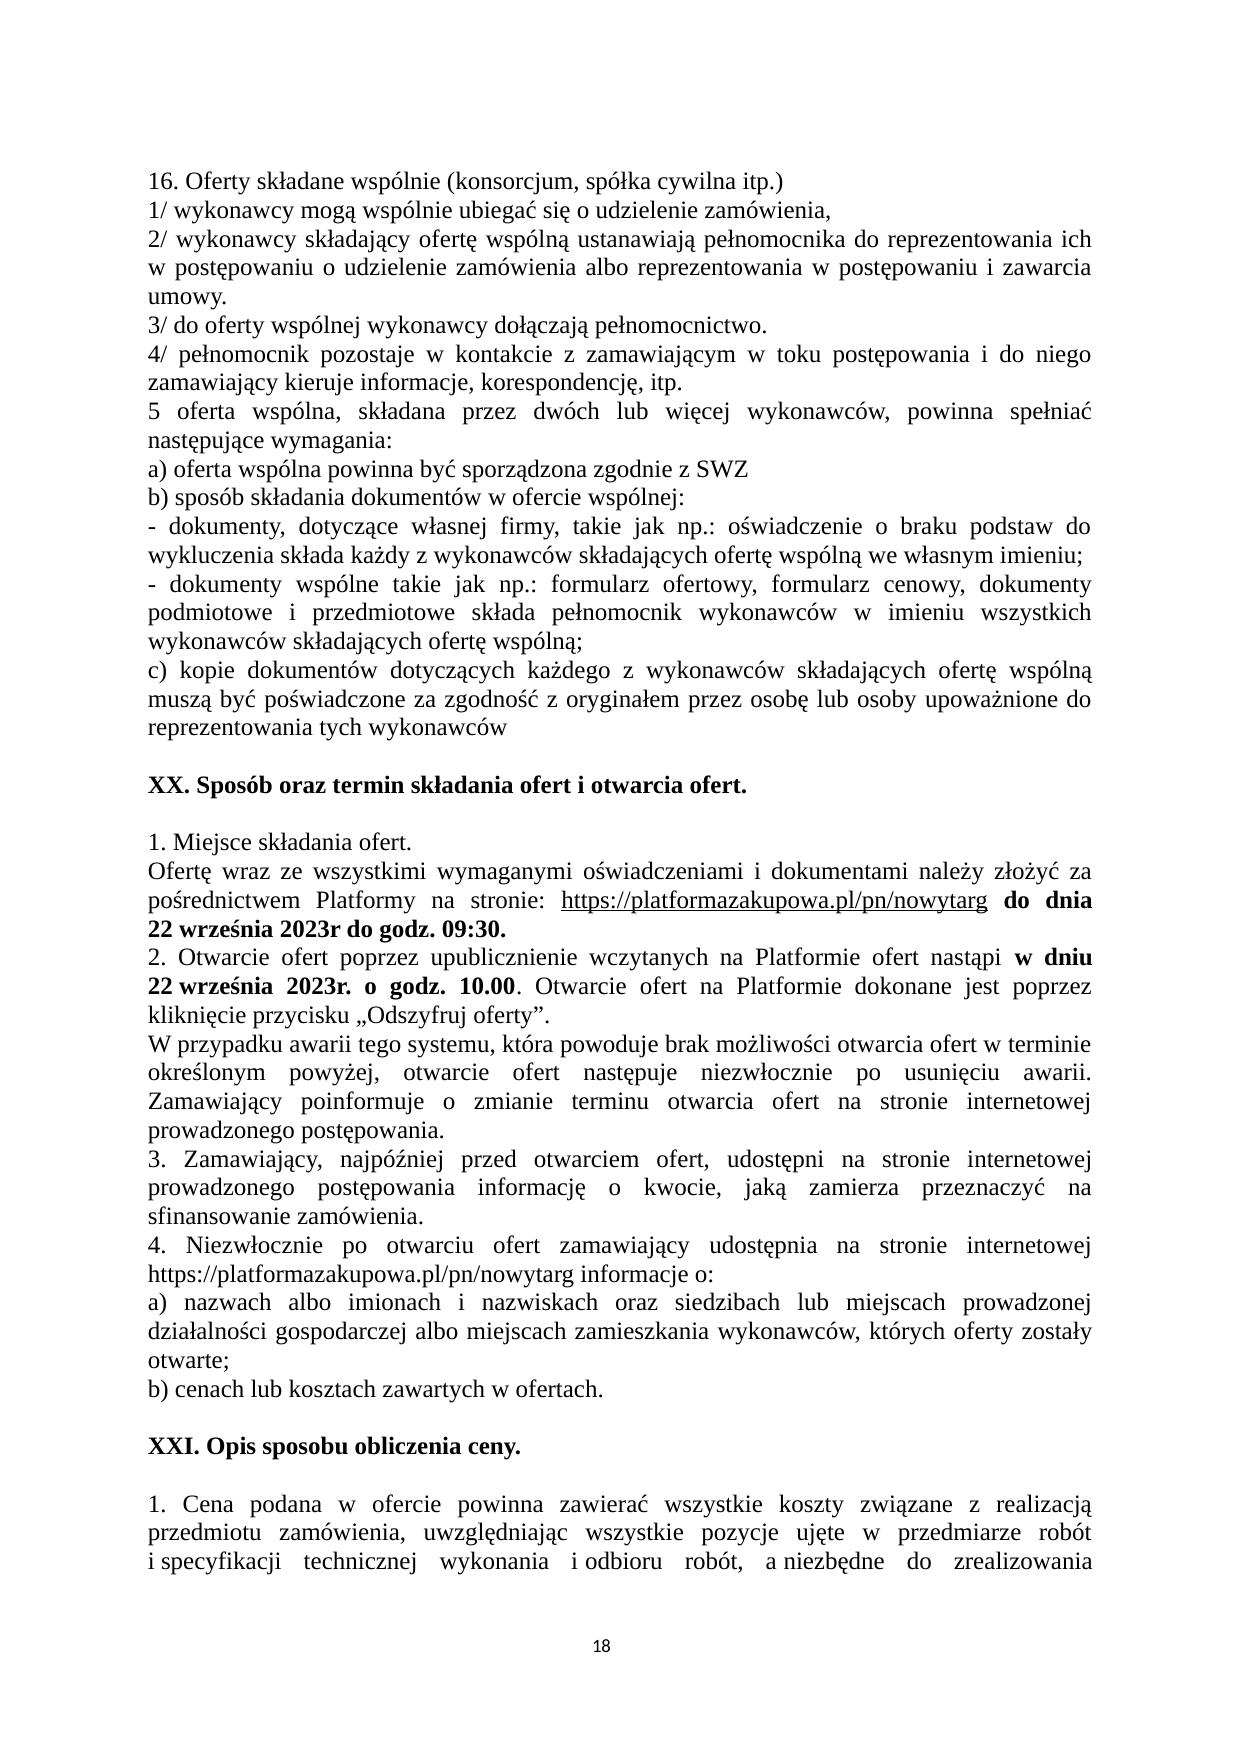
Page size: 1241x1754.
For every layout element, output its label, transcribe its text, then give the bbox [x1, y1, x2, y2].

text b) cenach lub kosztach zawartych w ofertach. [148, 1374, 1093, 1402]
text 2. Otwarcie ofert poprzez upublicznienie wczytanych na Platformie ofert nastąpi w dniu 22 września 2023r. o godz. 10.00. Otwarcie ofert na Platformie dokonane jest poprzez kliknięcie przycisku „Odszyfruj oferty”. [148, 942, 1093, 1029]
text Ofertę wraz ze wszystkimi wymaganymi oświadczeniami i dokumentami należy złożyć za pośrednictwem Platformy na stronie: https://platformazakupowa.pl/pn/nowytarg do dnia 22 września 2023r do godz. 09:30. [148, 856, 1093, 942]
text 16. Oferty składane wspólnie (konsorcjum, spółka cywilna itp.) [148, 166, 1093, 195]
text 1. Miejsce składania ofert. [148, 827, 1093, 856]
text 2/ wykonawcy składający ofertę wspólną ustanawiają pełnomocnika do reprezentowania ich w postępowaniu o udzielenie zamówienia albo reprezentowania w postępowaniu i zawarcia umowy. [148, 224, 1093, 310]
text 4/ pełnomocnik pozostaje w kontakcie z zamawiającym w toku postępowania i do niego zamawiający kieruje informacje, korespondencję, itp. [148, 339, 1093, 396]
text XX. Sposób oraz termin składania ofert i otwarcia ofert. [148, 770, 1093, 799]
text a) oferta wspólna powinna być sporządzona zgodnie z SWZ [148, 454, 1093, 482]
text 1. Cena podana w ofercie powinna zawierać wszystkie koszty związane z realizacją przedmiotu zamówienia, uwzględniając wszystkie pozycje ujęte w przedmiarze robót i specyfikacji technicznej wykonania i odbioru robót, a niezbędne do zrealizowania [148, 1489, 1093, 1575]
text XXI. Opis sposobu obliczenia ceny. [148, 1431, 1093, 1460]
text a) nazwach albo imionach i nazwiskach oraz siedzibach lub miejscach prowadzonej działalności gospodarczej albo miejscach zamieszkania wykonawców, których oferty zostały otwarte; [148, 1287, 1093, 1374]
text b) sposób składania dokumentów w ofercie wspólnej: [148, 482, 1093, 511]
text W przypadku awarii tego systemu, która powoduje brak możliwości otwarcia ofert w terminie określonym powyżej, otwarcie ofert następuje niezwłocznie po usunięciu awarii. Zamawiający poinformuje o zmianie terminu otwarcia ofert na stronie internetowej prowadzonego postępowania. [148, 1029, 1093, 1144]
text - dokumenty wspólne takie jak np.: formularz ofertowy, formularz cenowy, dokumenty podmiotowe i przedmiotowe składa pełnomocnik wykonawców w imieniu wszystkich wykonawców składających ofertę wspólną; [148, 569, 1093, 655]
text 4. Niezwłocznie po otwarciu ofert zamawiający udostępnia na stronie internetowej https://platformazakupowa.pl/pn/nowytarg informacje o: [148, 1230, 1093, 1287]
text 5 oferta wspólna, składana przez dwóch lub więcej wykonawców, powinna spełniać następujące wymagania: [148, 396, 1093, 454]
text - dokumenty, dotyczące własnej firmy, takie jak np.: oświadczenie o braku podstaw do wykluczenia składa każdy z wykonawców składających ofertę wspólną we własnym imieniu; [148, 511, 1093, 569]
text 3/ do oferty wspólnej wykonawcy dołączają pełnomocnictwo. [148, 310, 1093, 339]
text c) kopie dokumentów dotyczących każdego z wykonawców składających ofertę wspólną muszą być poświadczone za zgodność z oryginałem przez osobę lub osoby upoważnione do reprezentowania tych wykonawców [148, 655, 1093, 741]
text 3. Zamawiający, najpóźniej przed otwarciem ofert, udostępni na stronie internetowej prowadzonego postępowania informację o kwocie, jaką zamierza przeznaczyć na sfinansowanie zamówienia. [148, 1144, 1093, 1230]
text 1/ wykonawcy mogą wspólnie ubiegać się o udzielenie zamówienia, [148, 195, 1093, 224]
